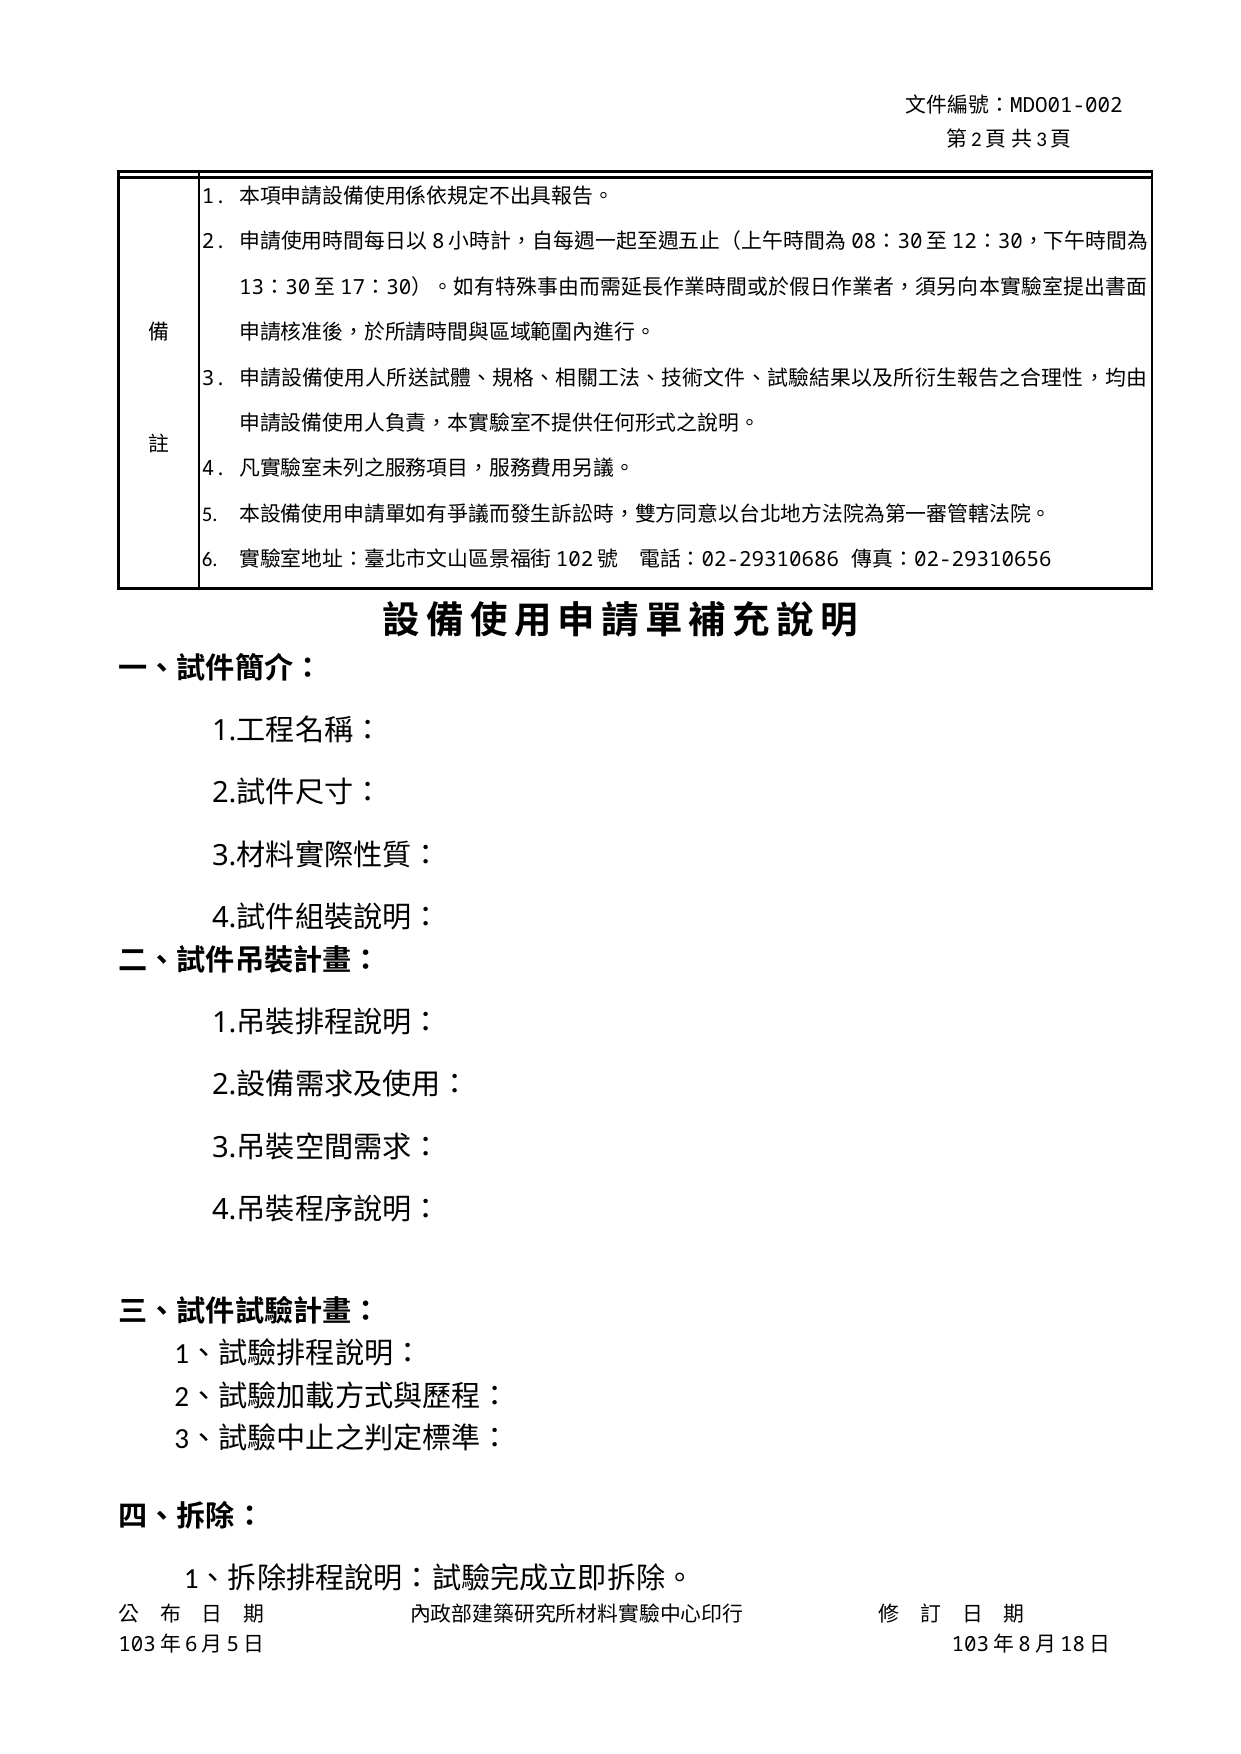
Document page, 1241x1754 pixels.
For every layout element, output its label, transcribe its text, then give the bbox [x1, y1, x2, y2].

table_cell 本項申請設備使用係依規定不出具報告。 申請使用時間每日以8小時計，自每週一起至週五止（上午時間為08：30至12：30，下午時間為13：30至17：30）。如有特殊事由而需延長作業時間或於假日作業者，須另向本實驗室提出書面申請核准後，於所請時間與區域範圍內進行。 申請設備使用人所送試體、規格、相關工法、技術文件、試驗結果以及所衍生報告之合理性，均由申請設備使用人負責，本實驗室不提供任何形式之說明。 凡實驗室未列之服務項目，服務費用另議。 本設備使用申請單如有爭議而發生訴訟時，雙方同意以台北地方法院為第一審管轄法院。 實驗室地址：臺北市文山區景福街102號 電話：02-29310686 傳真：02-29310656 [200, 179, 1151, 587]
text 一、試件簡介： [118, 644, 1122, 686]
text 1.工程名稱： [212, 706, 1122, 749]
text 1、試驗排程說明： [118, 1330, 1122, 1372]
text 二、試件吊裝計畫： [118, 936, 1122, 978]
text 4.試件組裝說明： [212, 894, 1122, 936]
text 2、試驗加載方式與歷程： [118, 1372, 1122, 1414]
text 四、拆除： [118, 1492, 1122, 1535]
text 3.吊裝空間需求： [212, 1123, 1122, 1166]
table_cell 備 註 [120, 179, 198, 587]
text 3、試驗中止之判定標準： [118, 1414, 1122, 1457]
text 3.材料實際性質： [212, 831, 1122, 874]
text 三、試件試驗計畫： [118, 1288, 1122, 1330]
text 1、拆除排程說明：試驗完成立即拆除。 [184, 1555, 1122, 1597]
text 2.試件尺寸： [212, 769, 1122, 811]
text 1.吊裝排程說明： [212, 998, 1122, 1041]
text 設備使用申請單補充說明 [118, 590, 1122, 644]
text 2.設備需求及使用： [212, 1061, 1122, 1103]
text 4.吊裝程序說明： [212, 1186, 1122, 1228]
